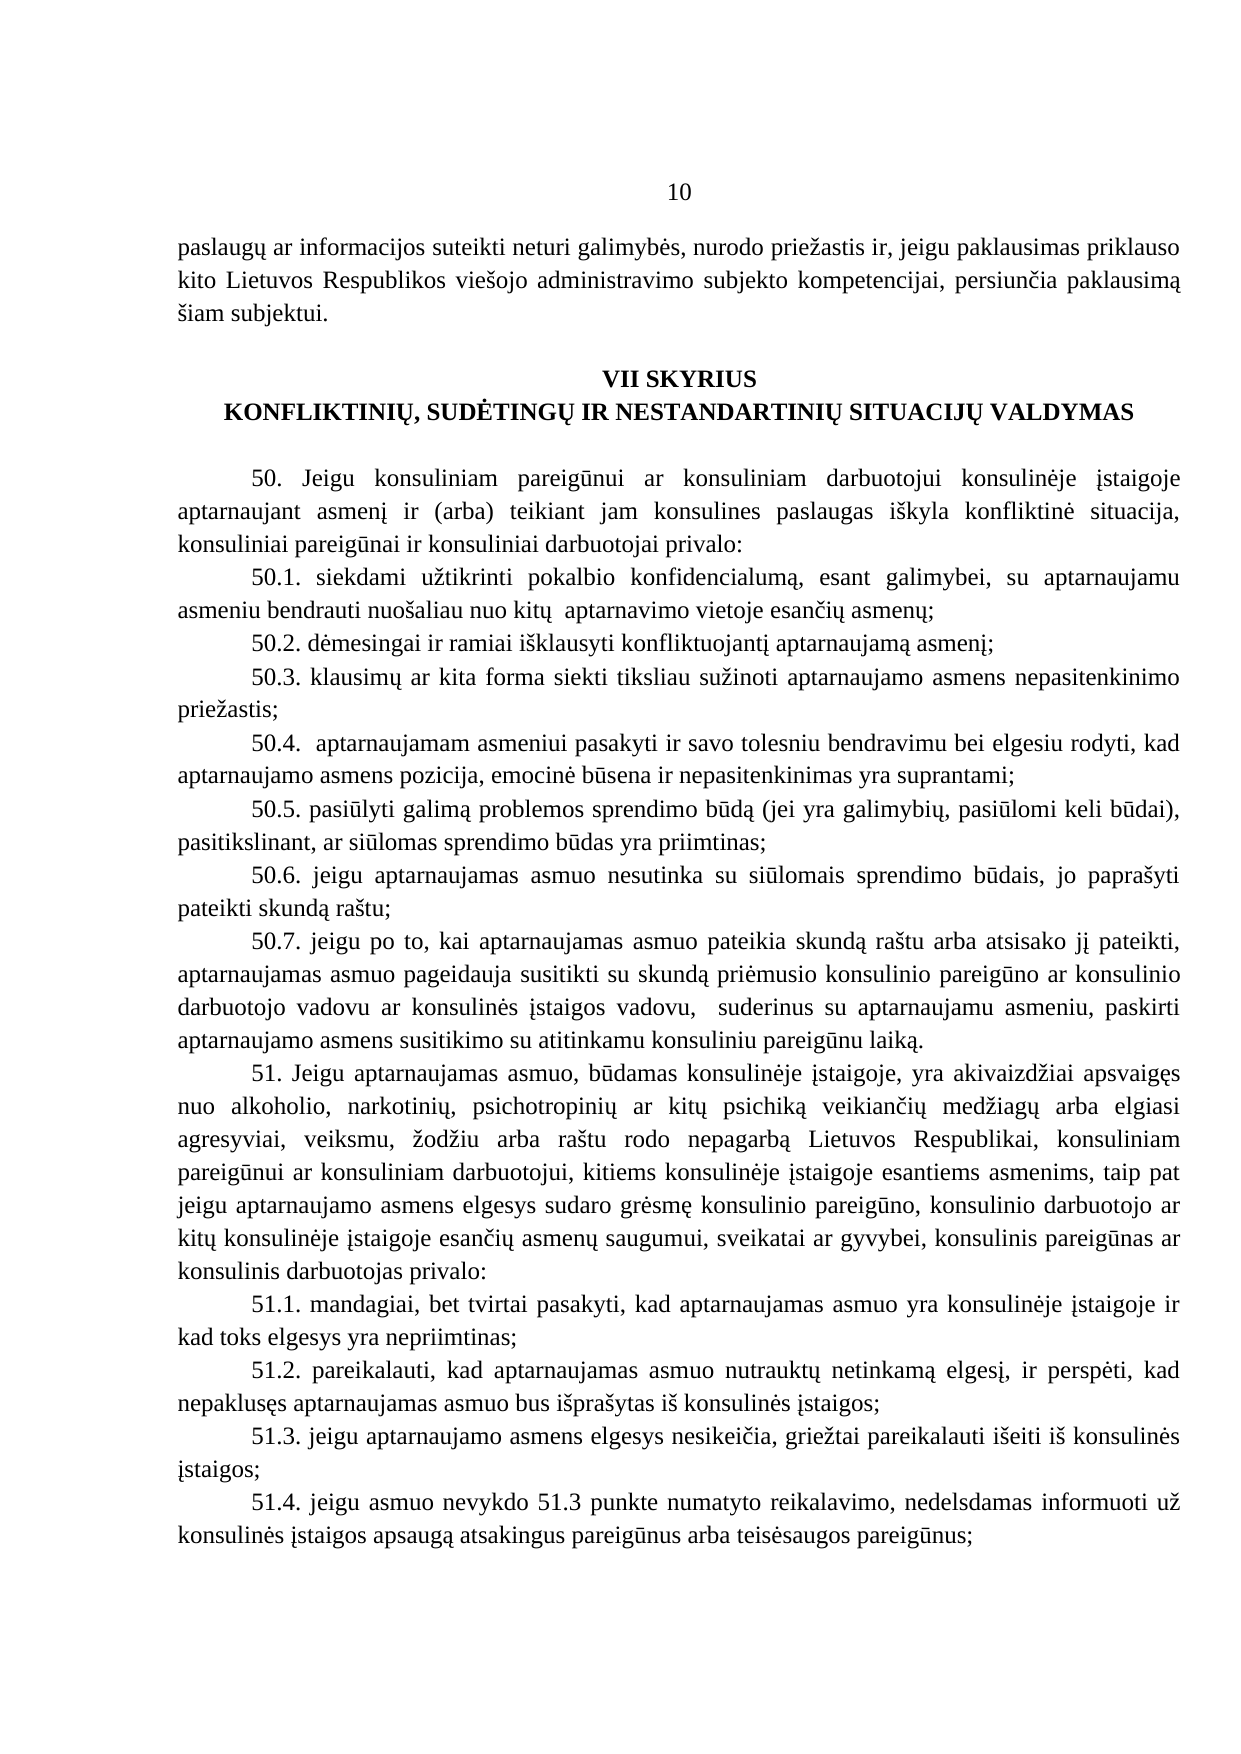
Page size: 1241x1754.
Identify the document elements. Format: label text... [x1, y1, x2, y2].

text 51.4. jeigu asmuo nevykdo 51.3 punkte numatyto reikalavimo, nedelsdamas informuoti už konsulinės įstaigos apsaugą atsakingus pareigūnus arba teisėsaugos pareigūnus; [177, 1487, 1181, 1549]
text paslaugų ar informacijos suteikti neturi galimybės, nurodo priežastis ir, jeigu paklausimas priklauso kito Lietuvos Respublikos viešojo administravimo subjekto kompetencijai, persiunčia paklausimą šiam subjektui. [177, 232, 1181, 327]
text 50.6. jeigu aptarnaujamas asmuo nesutinka su siūlomais sprendimo būdais, jo paprašyti pateikti skundą raštu; [177, 860, 1181, 921]
text 50. Jeigu konsuliniam pareigūnui ar konsuliniam darbuotojui konsulinėje įstaigoje aptarnaujant asmenį ir (arba) teikiant jam konsulines paslaugas iškyla konfliktinė situacija, konsuliniai pareigūnai ir konsuliniai darbuotojai privalo: [177, 463, 1181, 558]
text KONFLIKTINIŲ, SUDĖTINGŲ IR NESTANDARTINIŲ SITUACIJŲ VALDYMAS [177, 397, 1181, 426]
text 50.1. siekdami užtikrinti pokalbio konfidencialumą, esant galimybei, su aptarnaujamu asmeniu bendrauti nuošaliau nuo kitų aptarnavimo vietoje esančių asmenų; [177, 562, 1181, 624]
text 51. Jeigu aptarnaujamas asmuo, būdamas konsulinėje įstaigoje, yra akivaizdžiai apsvaigęs nuo alkoholio, narkotinių, psichotropinių ar kitų psichiką veikiančių medžiagų arba elgiasi agresyviai, veiksmu, žodžiu arba raštu rodo nepagarbą Lietuvos Respublikai, konsuliniam pareigūnui ar konsuliniam darbuotojui, kitiems konsulinėje įstaigoje esantiems asmenims, taip pat jeigu aptarnaujamo asmens elgesys sudaro grėsmę konsulinio pareigūno, konsulinio darbuotojo ar kitų konsulinėje įstaigoje esančių asmenų saugumui, sveikatai ar gyvybei, konsulinis pareigūnas ar konsulinis darbuotojas privalo: [177, 1058, 1181, 1285]
text 50.2. dėmesingai ir ramiai išklausyti konfliktuojantį aptarnaujamą asmenį; [177, 628, 1181, 657]
text 50.3. klausimų ar kita forma siekti tiksliau sužinoti aptarnaujamo asmens nepasitenkinimo priežastis; [177, 662, 1181, 723]
text VII SKYRIUS [177, 364, 1181, 393]
text 50.5. pasiūlyti galimą problemos sprendimo būdą (jei yra galimybių, pasiūlomi keli būdai), pasitikslinant, ar siūlomas sprendimo būdas yra priimtinas; [177, 794, 1181, 855]
text 51.2. pareikalauti, kad aptarnaujamas asmuo nutrauktų netinkamą elgesį, ir perspėti, kad nepaklusęs aptarnaujamas asmuo bus išprašytas iš konsulinės įstaigos; [177, 1355, 1181, 1417]
text 51.3. jeigu aptarnaujamo asmens elgesys nesikeičia, griežtai pareikalauti išeiti iš konsulinės įstaigos; [177, 1421, 1181, 1483]
text 50.7. jeigu po to, kai aptarnaujamas asmuo pateikia skundą raštu arba atsisako jį pateikti, aptarnaujamas asmuo pageidauja susitikti su skundą priėmusio konsulinio pareigūno ar konsulinio darbuotojo vadovu ar konsulinės įstaigos vadovu, suderinus su aptarnaujamu asmeniu, paskirti aptarnaujamo asmens susitikimo su atitinkamu konsuliniu pareigūnu laiką. [177, 926, 1181, 1053]
text 50.4. aptarnaujamam asmeniui pasakyti ir savo tolesniu bendravimu bei elgesiu rodyti, kad aptarnaujamo asmens pozicija, emocinė būsena ir nepasitenkinimas yra suprantami; [177, 728, 1181, 789]
text 51.1. mandagiai, bet tvirtai pasakyti, kad aptarnaujamas asmuo yra konsulinėje įstaigoje ir kad toks elgesys yra nepriimtinas; [177, 1289, 1181, 1351]
